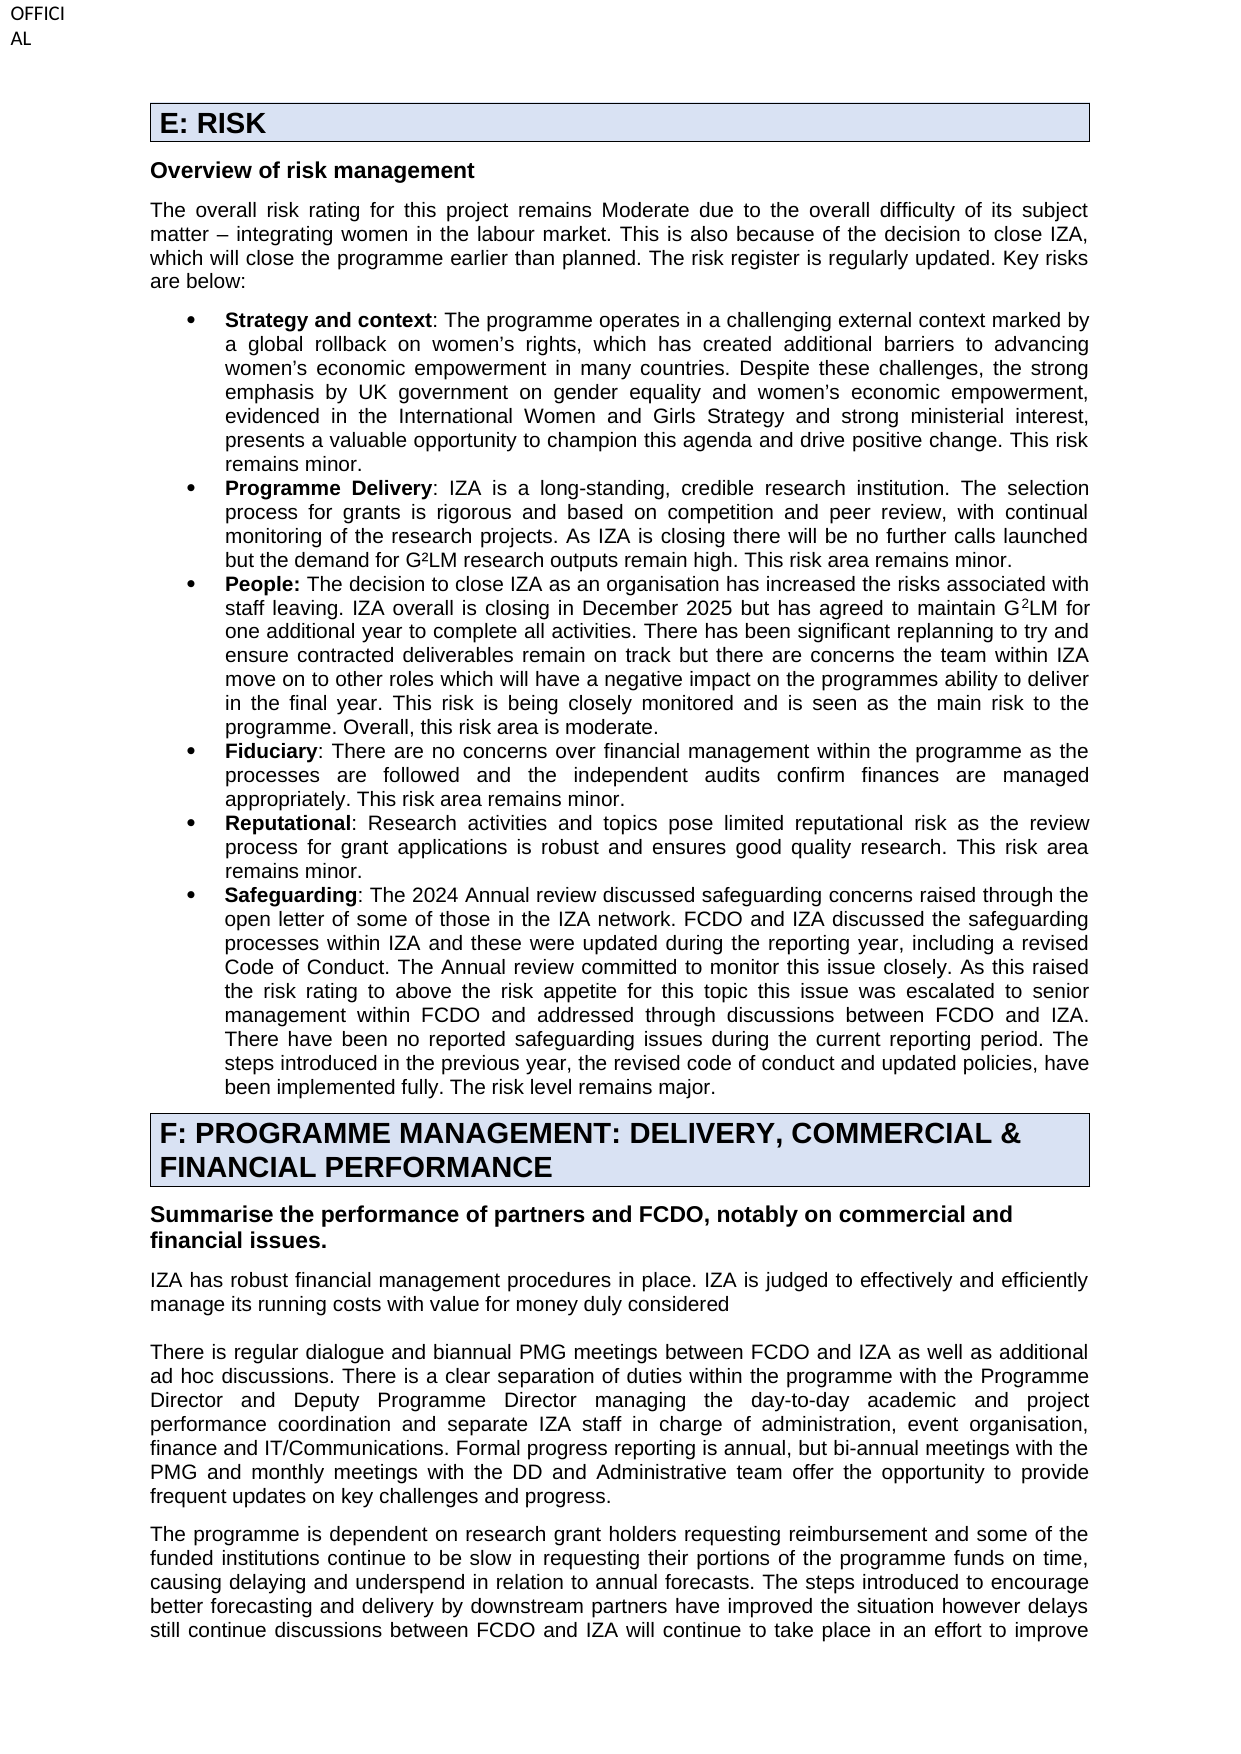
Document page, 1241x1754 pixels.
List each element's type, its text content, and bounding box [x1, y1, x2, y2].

text IZA has robust financial management procedures in place. IZA is judged to effectively and efficiently manage its running costs with value for money duly considered [150, 1268, 1090, 1316]
list Fiduciary: There are no concerns over financial management within the programme as the processes are followed and the independent audits confirm finances are managed appropriately. This risk area remains minor. [187, 739, 1090, 811]
text Summarise the performance of partners and FCDO, notably on commercial and financial issues. [150, 1201, 1090, 1254]
text The overall risk rating for this project remains Moderate due to the overall difficulty of its subject matter – integrating women in the labour market. This is also because of the decision to close IZA, which will close the programme earlier than planned. The risk register is regularly updated. Key risks are below: [150, 197, 1090, 293]
text E: RISK [151, 104, 1089, 141]
text There is regular dialogue and biannual PMG meetings between FCDO and IZA as well as additional ad hoc discussions. There is a clear separation of duties within the programme with the Programme Director and Deputy Programme Director managing the day-to-day academic and project performance coordination and separate IZA staff in charge of administration, event organisation, finance and IT/Communications. Formal progress reporting is annual, but bi-annual meetings with the PMG and monthly meetings with the DD and Administrative team offer the opportunity to provide frequent updates on key challenges and progress. [150, 1340, 1090, 1508]
list People: The decision to close IZA as an organisation has increased the risks associated with staff leaving. IZA overall is closing in December 2025 but has agreed to maintain G2LM for one additional year to complete all activities. There has been significant replanning to try and ensure contracted deliverables remain on track but there are concerns the team within IZA move on to other roles which will have a negative impact on the programmes ability to deliver in the final year. This risk is being closely monitored and is seen as the main risk to the programme. Overall, this risk area is moderate. [187, 571, 1090, 739]
text Overview of risk management [150, 157, 1090, 183]
list Reputational: Research activities and topics pose limited reputational risk as the review process for grant applications is robust and ensures good quality research. This risk area remains minor. [187, 811, 1090, 883]
list Programme Delivery: IZA is a long-standing, credible research institution. The selection process for grants is rigorous and based on competition and peer review, with continual monitoring of the research projects. As IZA is closing there will be no further calls launched but the demand for G²LM research outputs remain high. This risk area remains minor. [187, 475, 1090, 571]
text The programme is dependent on research grant holders requesting reimbursement and some of the funded institutions continue to be slow in requesting their portions of the programme funds on time, causing delaying and underspend in relation to annual forecasts. The steps introduced to encourage better forecasting and delivery by downstream partners have improved the situation however delays still continue discussions between FCDO and IZA will continue to take place in an effort to improve [150, 1522, 1090, 1642]
list Safeguarding: The 2024 Annual review discussed safeguarding concerns raised through the open letter of some of those in the IZA network. FCDO and IZA discussed the safeguarding processes within IZA and these were updated during the reporting year, including a revised Code of Conduct. The Annual review committed to monitor this issue closely. As this raised the risk rating to above the risk appetite for this topic this issue was escalated to senior management within FCDO and addressed through discussions between FCDO and IZA. There have been no reported safeguarding issues during the current reporting period. The steps introduced in the previous year, the revised code of conduct and updated policies, have been implemented fully. The risk level remains major. [187, 883, 1090, 1099]
text F: PROGRAMME MANAGEMENT: DELIVERY, COMMERCIAL & FINANCIAL PERFORMANCE [151, 1114, 1089, 1186]
list Strategy and context: The programme operates in a challenging external context marked by a global rollback on women’s rights, which has created additional barriers to advancing women’s economic empowerment in many countries. Despite these challenges, the strong emphasis by UK government on gender equality and women’s economic empowerment, evidenced in the International Women and Girls Strategy and strong ministerial interest, presents a valuable opportunity to champion this agenda and drive positive change. This risk remains minor. [187, 308, 1090, 475]
